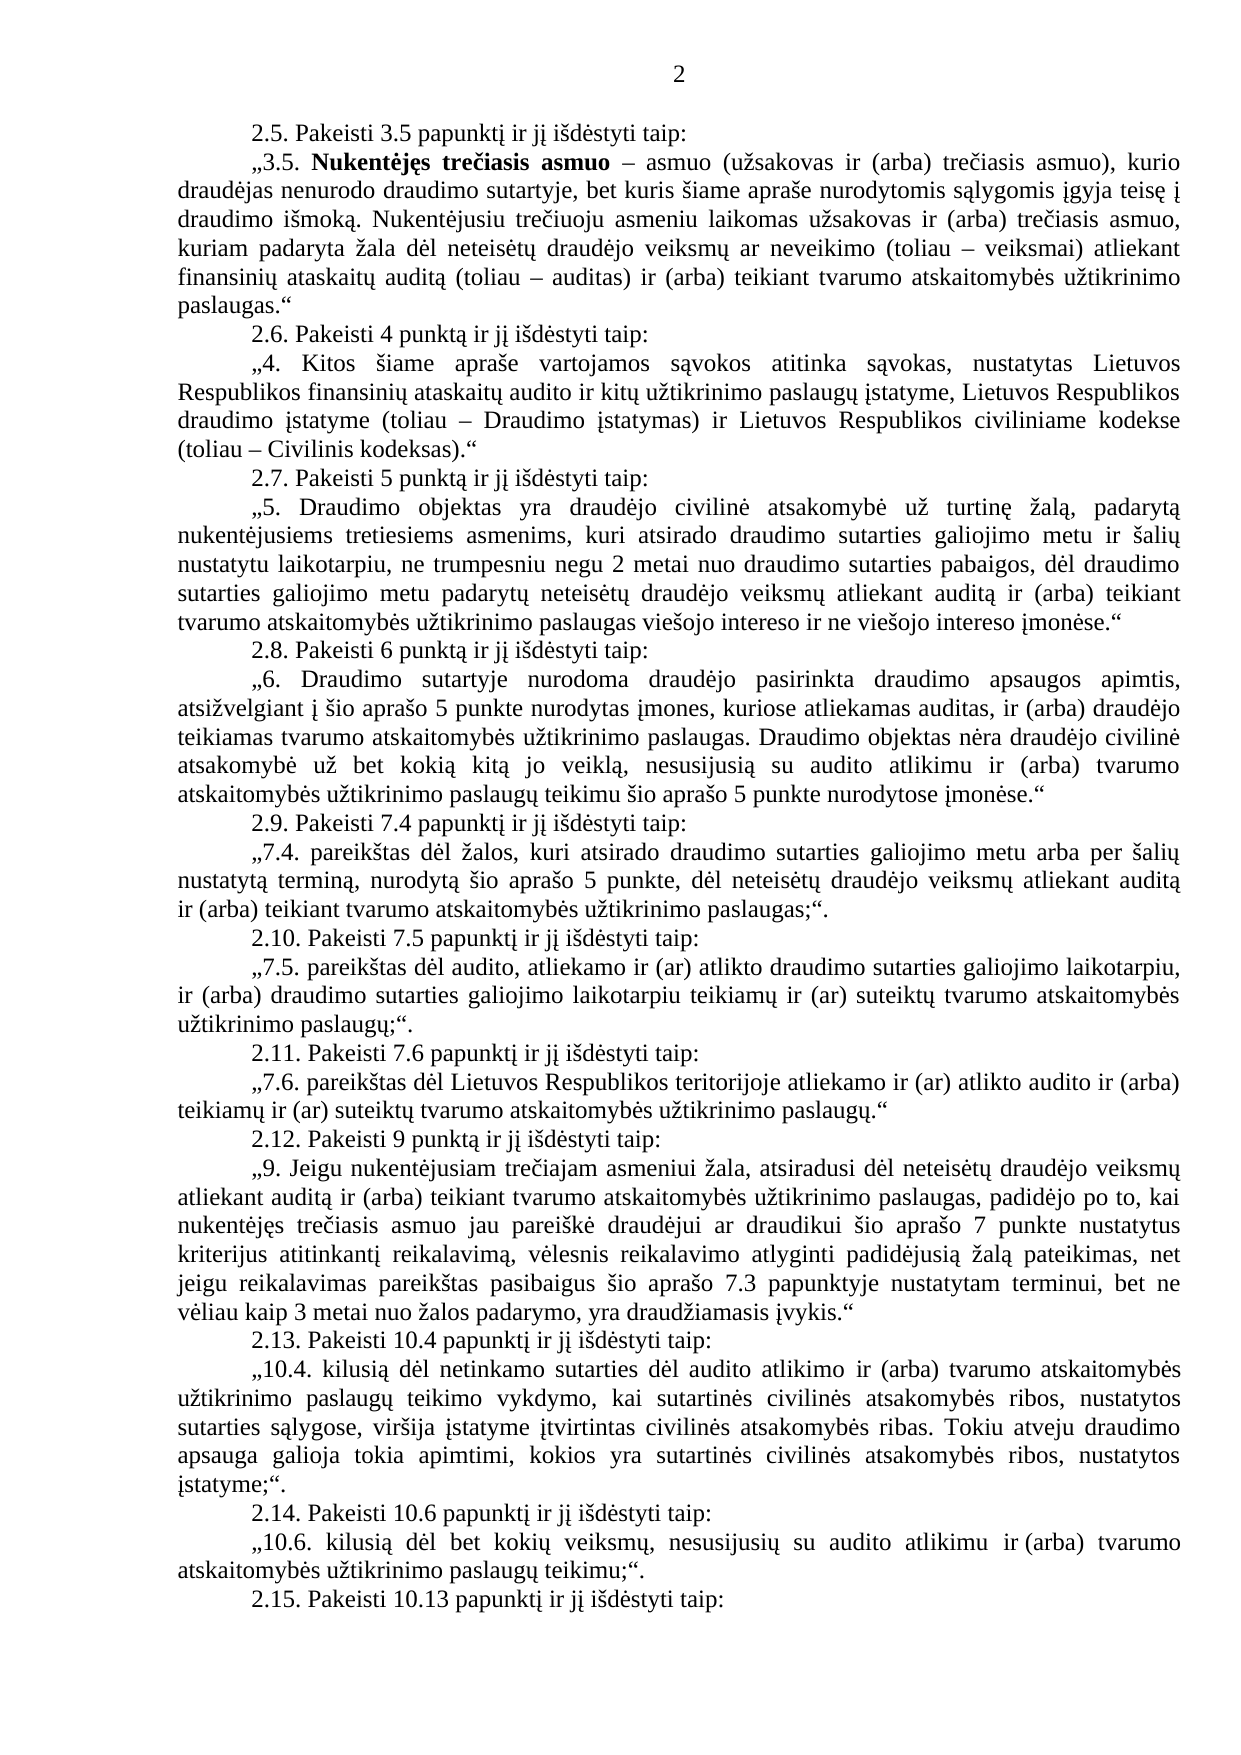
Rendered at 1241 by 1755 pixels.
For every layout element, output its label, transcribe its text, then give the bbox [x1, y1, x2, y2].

text „7.6. pareikštas dėl Lietuvos Respublikos teritorijoje atliekamo ir (ar) atlikto audito ir (arba) teikiamų ir (ar) suteiktų tvarumo atskaitomybės užtikrinimo paslaugų.“ [177, 1067, 1181, 1124]
text „6. Draudimo sutartyje nurodoma draudėjo pasirinkta draudimo apsaugos apimtis, atsižvelgiant į šio aprašo 5 punkte nurodytas įmones, kuriose atliekamas auditas, ir (arba) draudėjo teikiamas tvarumo atskaitomybės užtikrinimo paslaugas. Draudimo objektas nėra draudėjo civilinė atsakomybė už bet kokią kitą jo veiklą, nesusijusią su audito atlikimu ir (arba) tvarumo atskaitomybės užtikrinimo paslaugų teikimu šio aprašo 5 punkte nurodytose įmonėse.“ [177, 664, 1181, 808]
text „9. Jeigu nukentėjusiam trečiajam asmeniui žala, atsiradusi dėl neteisėtų draudėjo veiksmų atliekant auditą ir (arba) teikiant tvarumo atskaitomybės užtikrinimo paslaugas, padidėjo po to, kai nukentėjęs trečiasis asmuo jau pareiškė draudėjui ar draudikui šio aprašo 7 punkte nustatytus kriterijus atitinkantį reikalavimą, vėlesnis reikalavimo atlyginti padidėjusią žalą pateikimas, net jeigu reikalavimas pareikštas pasibaigus šio aprašo 7.3 papunktyje nustatytam terminui, bet ne vėliau kaip 3 metai nuo žalos padarymo, yra draudžiamasis įvykis.“ [177, 1153, 1181, 1326]
text 2.8. Pakeisti 6 punktą ir jį išdėstyti taip: [177, 636, 1181, 664]
text „7.5. pareikštas dėl audito, atliekamo ir (ar) atlikto draudimo sutarties galiojimo laikotarpiu, ir (arba) draudimo sutarties galiojimo laikotarpiu teikiamų ir (ar) suteiktų tvarumo atskaitomybės užtikrinimo paslaugų;“. [177, 952, 1181, 1038]
text 2.10. Pakeisti 7.5 papunktį ir jį išdėstyti taip: [177, 923, 1181, 952]
text „5. Draudimo objektas yra draudėjo civilinė atsakomybė už turtinę žalą, padarytą nukentėjusiems tretiesiems asmenims, kuri atsirado draudimo sutarties galiojimo metu ir šalių nustatytu laikotarpiu, ne trumpesniu negu 2 metai nuo draudimo sutarties pabaigos, dėl draudimo sutarties galiojimo metu padarytų neteisėtų draudėjo veiksmų atliekant auditą ir (arba) teikiant tvarumo atskaitomybės užtikrinimo paslaugas viešojo intereso ir ne viešojo intereso įmonėse.“ [177, 492, 1181, 636]
text 2.9. Pakeisti 7.4 papunktį ir jį išdėstyti taip: [177, 808, 1181, 837]
text 2.12. Pakeisti 9 punktą ir jį išdėstyti taip: [177, 1124, 1181, 1153]
text 2.6. Pakeisti 4 punktą ir jį išdėstyti taip: [177, 319, 1181, 348]
text „4. Kitos šiame apraše vartojamos sąvokos atitinka sąvokas, nustatytas Lietuvos Respublikos finansinių ataskaitų audito ir kitų užtikrinimo paslaugų įstatyme, Lietuvos Respublikos draudimo įstatyme (toliau – Draudimo įstatymas) ir Lietuvos Respublikos civiliniame kodekse (toliau – Civilinis kodeksas).“ [177, 348, 1181, 463]
text 2.13. Pakeisti 10.4 papunktį ir jį išdėstyti taip: [177, 1326, 1181, 1354]
text 2.14. Pakeisti 10.6 papunktį ir jį išdėstyti taip: [177, 1498, 1181, 1527]
text „3.5. Nukentėjęs trečiasis asmuo – asmuo (užsakovas ir (arba) trečiasis asmuo), kurio draudėjas nenurodo draudimo sutartyje, bet kuris šiame apraše nurodytomis sąlygomis įgyja teisę į draudimo išmoką. Nukentėjusiu trečiuoju asmeniu laikomas užsakovas ir (arba) trečiasis asmuo, kuriam padaryta žala dėl neteisėtų draudėjo veiksmų ar neveikimo (toliau – veiksmai) atliekant finansinių ataskaitų auditą (toliau – auditas) ir (arba) teikiant tvarumo atskaitomybės užtikrinimo paslaugas.“ [177, 147, 1181, 319]
text 2.15. Pakeisti 10.13 papunktį ir jį išdėstyti taip: [177, 1584, 1181, 1613]
text 2.5. Pakeisti 3.5 papunktį ir jį išdėstyti taip: [177, 118, 1181, 147]
text 2.7. Pakeisti 5 punktą ir jį išdėstyti taip: [177, 463, 1181, 492]
text „10.6. kilusią dėl bet kokių veiksmų, nesusijusių su audito atlikimu ir (arba) tvarumo atskaitomybės užtikrinimo paslaugų teikimu;“. [177, 1527, 1181, 1584]
text „10.4. kilusią dėl netinkamo sutarties dėl audito atlikimo ir (arba) tvarumo atskaitomybės užtikrinimo paslaugų teikimo vykdymo, kai sutartinės civilinės atsakomybės ribos, nustatytos sutarties sąlygose, viršija įstatyme įtvirtintas civilinės atsakomybės ribas. Tokiu atveju draudimo apsauga galioja tokia apimtimi, kokios yra sutartinės civilinės atsakomybės ribos, nustatytos įstatyme;“. [177, 1354, 1181, 1498]
text „7.4. pareikštas dėl žalos, kuri atsirado draudimo sutarties galiojimo metu arba per šalių nustatytą terminą, nurodytą šio aprašo 5 punkte, dėl neteisėtų draudėjo veiksmų atliekant auditą ir (arba) teikiant tvarumo atskaitomybės užtikrinimo paslaugas;“. [177, 837, 1181, 923]
text 2.11. Pakeisti 7.6 papunktį ir jį išdėstyti taip: [177, 1038, 1181, 1067]
